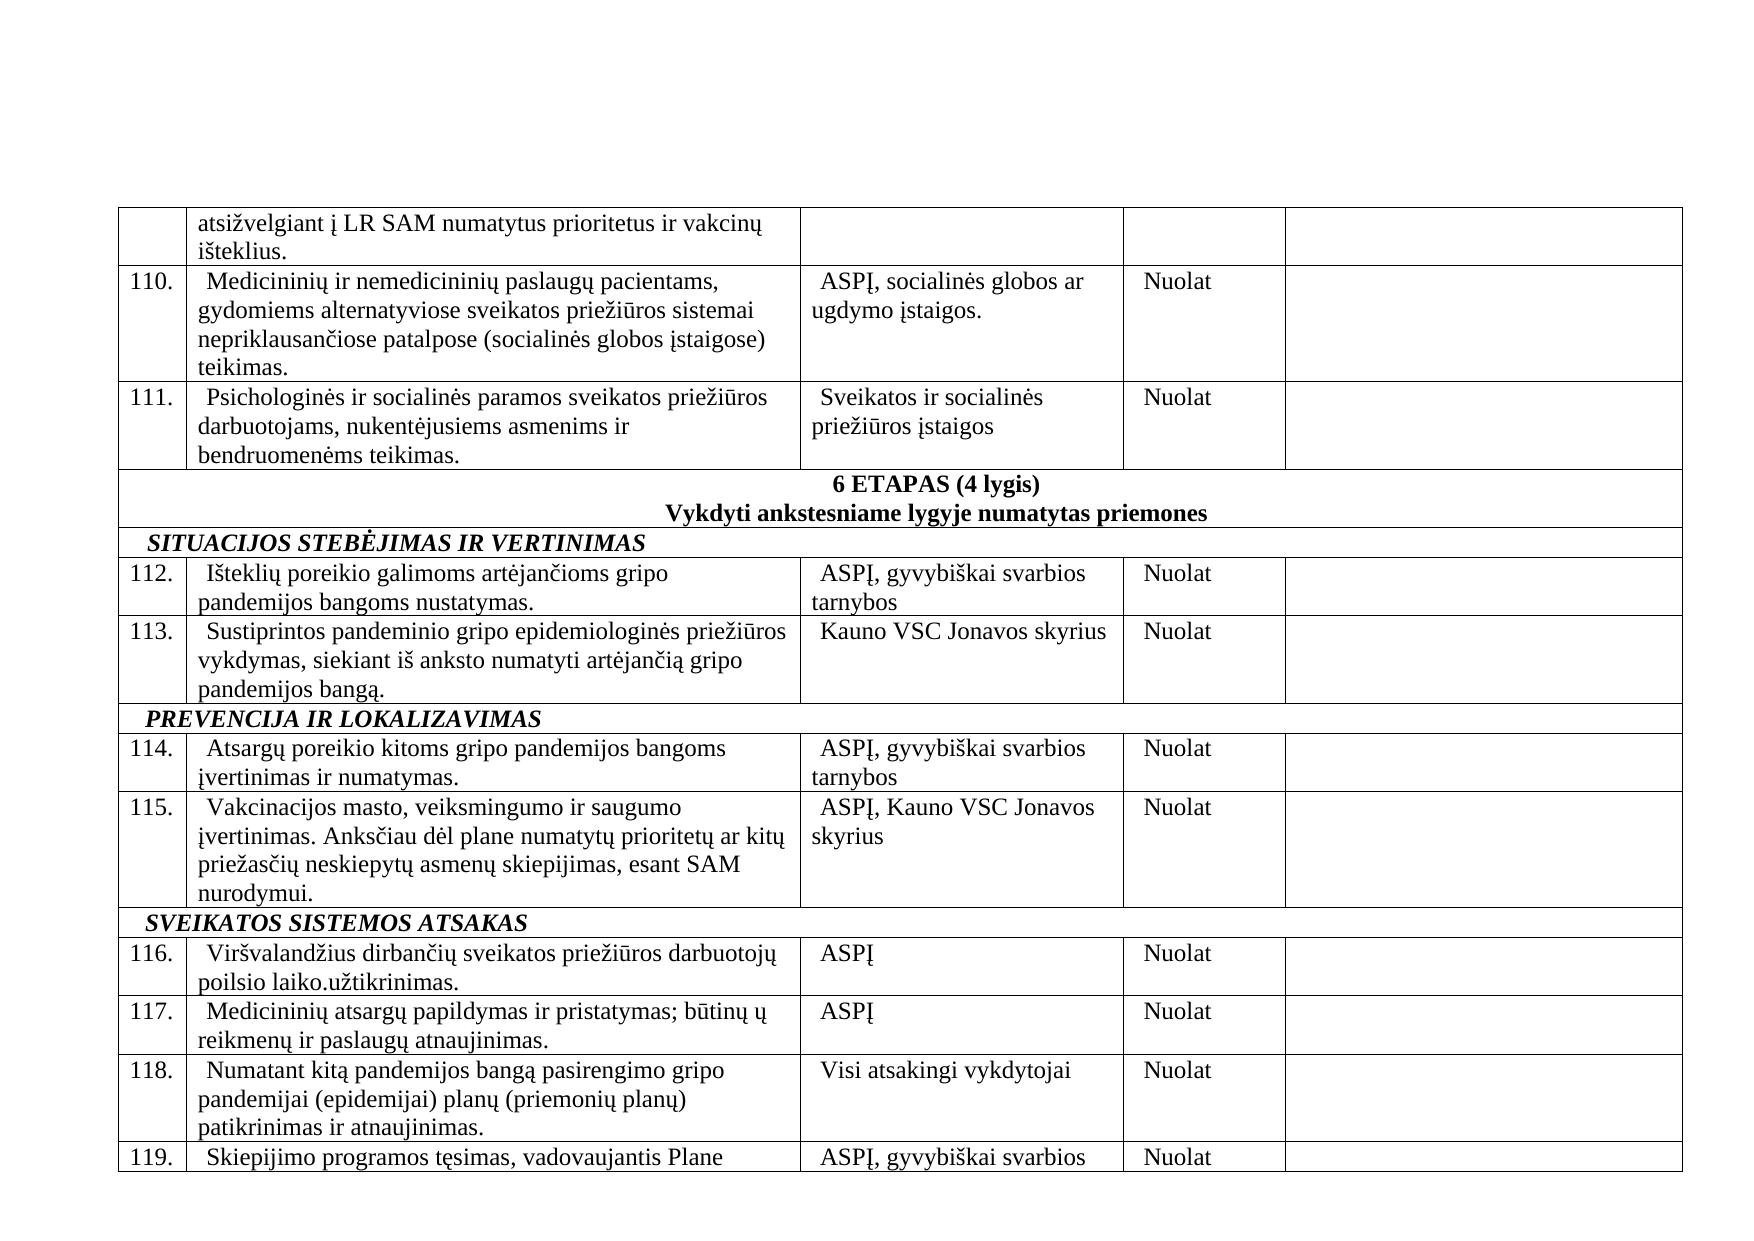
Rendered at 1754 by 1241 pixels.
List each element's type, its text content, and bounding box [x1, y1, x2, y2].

table_cell Medicininių ir nemedicininių paslaugų pacientams, gydomiems alternatyviose sveikatos priežiūros sistemai nepriklausančiose patalpose (socialinės globos įstaigose) teikimas. [187, 266, 800, 381]
table_cell [1286, 938, 1682, 995]
table_cell [1286, 996, 1682, 1054]
table_cell ASPĮ, Kauno VSC Jonavos skyrius [801, 792, 1123, 907]
table_cell Viršvalandžius dirbančių sveikatos priežiūros darbuotojų poilsio laiko.užtikrinimas. [187, 938, 800, 995]
table_cell [1286, 208, 1682, 265]
table_cell [1286, 382, 1682, 468]
table_cell Sveikatos ir socialinės priežiūros įstaigos [801, 382, 1123, 468]
table_cell Nuolat [1124, 1142, 1285, 1171]
table_cell [1286, 266, 1682, 381]
table_cell Nuolat [1124, 938, 1285, 995]
table_cell Skiepijimo programos tęsimas, vadovaujantis Plane [187, 1142, 800, 1171]
table_cell ASPĮ [801, 938, 1123, 995]
table_cell Psichologinės ir socialinės paramos sveikatos priežiūros darbuotojams, nukentėjusiems asmenims ir bendruomenėms teikimas. [187, 382, 800, 468]
table_cell Nuolat [1124, 558, 1285, 615]
table_cell ASPĮ [801, 996, 1123, 1054]
table_cell PREVENCIJA IR LOKALIZAVIMAS [119, 704, 1682, 732]
table_cell 111. [119, 382, 186, 468]
table_cell 110. [119, 266, 186, 381]
table_cell [1286, 734, 1682, 791]
table_cell Numatant kitą pandemijos bangą pasirengimo gripo pandemijai (epidemijai) planų (priemonių planų) patikrinimas ir atnaujinimas. [187, 1055, 800, 1141]
table_cell [1286, 558, 1682, 615]
table_cell SITUACIJOS STEBĖJIMAS IR VERTINIMAS [119, 528, 1682, 557]
table_cell 115. [119, 792, 186, 907]
table_cell SVEIKATOS SISTEMOS ATSAKAS [119, 908, 1682, 937]
table_cell Nuolat [1124, 792, 1285, 907]
table_cell [1286, 1055, 1682, 1141]
table_cell 116. [119, 938, 186, 995]
table_cell [119, 208, 186, 265]
table_cell 113. [119, 616, 186, 703]
table_cell 6 ETAPAS (4 lygis) Vykdyti ankstesniame lygyje numatytas priemones [119, 470, 1682, 527]
table_cell 119. [119, 1142, 186, 1171]
table_cell Vakcinacijos masto, veiksmingumo ir saugumo įvertinimas. Anksčiau dėl plane numatytų prioritetų ar kitų priežasčių neskiepytų asmenų skiepijimas, esant SAM nurodymui. [187, 792, 800, 907]
table_cell ASPĮ, gyvybiškai svarbios tarnybos [801, 734, 1123, 791]
table_cell Sustiprintos pandeminio gripo epidemiologinės priežiūros vykdymas, siekiant iš anksto numatyti artėjančią gripo pandemijos bangą. [187, 616, 800, 703]
table_cell Nuolat [1124, 616, 1285, 703]
table_cell Kauno VSC Jonavos skyrius [801, 616, 1123, 703]
table_cell Medicininių atsargų papildymas ir pristatymas; būtinų ų reikmenų ir paslaugų atnaujinimas. [187, 996, 800, 1054]
table_cell [1286, 616, 1682, 703]
table_cell ASPĮ, socialinės globos ar ugdymo įstaigos. [801, 266, 1123, 381]
table_cell Nuolat [1124, 1055, 1285, 1141]
table_cell 114. [119, 734, 186, 791]
table_cell Nuolat [1124, 382, 1285, 468]
table_cell Nuolat [1124, 266, 1285, 381]
table_cell ASPĮ, gyvybiškai svarbios tarnybos [801, 558, 1123, 615]
table_cell [801, 208, 1123, 265]
table_cell [1286, 792, 1682, 907]
table_cell 117. [119, 996, 186, 1054]
table_cell Visi atsakingi vykdytojai [801, 1055, 1123, 1141]
table_cell Nuolat [1124, 734, 1285, 791]
table_cell Atsargų poreikio kitoms gripo pandemijos bangoms įvertinimas ir numatymas. [187, 734, 800, 791]
table_cell ASPĮ, gyvybiškai svarbios [801, 1142, 1123, 1171]
table_cell atsižvelgiant į LR SAM numatytus prioritetus ir vakcinų išteklius. [187, 208, 800, 265]
table_cell 112. [119, 558, 186, 615]
table_cell 118. [119, 1055, 186, 1141]
table_cell Išteklių poreikio galimoms artėjančioms gripo pandemijos bangoms nustatymas. [187, 558, 800, 615]
table_cell Nuolat [1124, 996, 1285, 1054]
table_cell [1124, 208, 1285, 265]
table_cell [1286, 1142, 1682, 1171]
